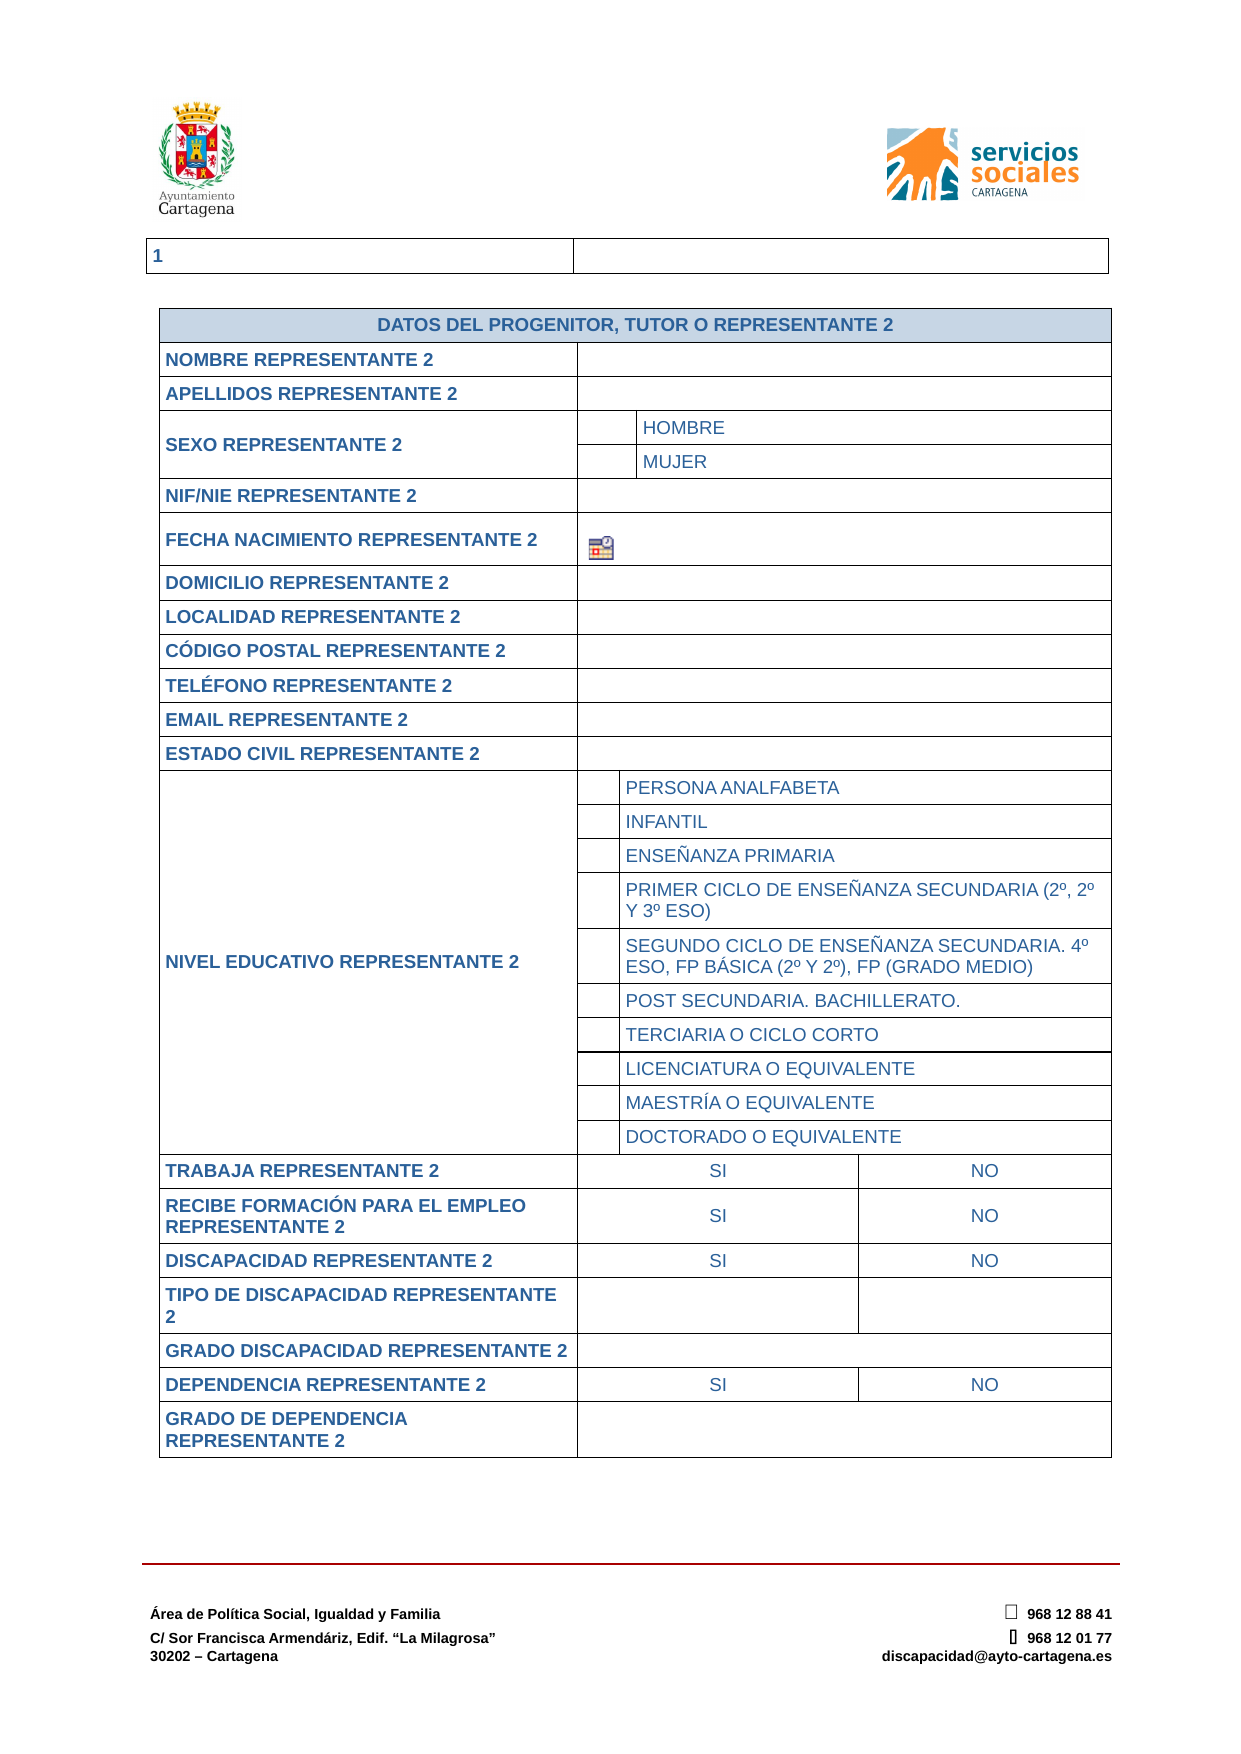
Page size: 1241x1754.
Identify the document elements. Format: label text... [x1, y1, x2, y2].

table_cell TIPO DE DISCAPACIDAD REPRESENTANTE 2 [160, 1278, 577, 1333]
table_cell DOMICILIO REPRESENTANTE 2 [160, 566, 577, 599]
table_cell [578, 771, 619, 804]
table_cell PERSONA ANALFABETA [620, 771, 1111, 804]
table_cell [578, 1086, 619, 1119]
table_cell [578, 635, 1111, 668]
table_cell [578, 1334, 1111, 1367]
table_cell SI [578, 1155, 858, 1188]
table_cell GRADO DISCAPACIDAD REPRESENTANTE 2 [160, 1334, 577, 1367]
table_cell NIVEL EDUCATIVO REPRESENTANTE 2 [160, 771, 577, 1153]
table_cell [578, 601, 1111, 633]
table_cell [578, 984, 619, 1017]
table_cell [578, 479, 1111, 512]
table_cell NO [859, 1155, 1111, 1188]
table_cell INFANTIL [620, 805, 1111, 838]
table_cell MUJER [637, 445, 1111, 478]
table_cell TELÉFONO REPRESENTANTE 2 [160, 669, 577, 702]
table_cell NOMBRE REPRESENTANTE 2 [160, 343, 577, 376]
table_cell RECIBE FORMACIÓN PARA EL EMPLEO REPRESENTANTE 2 [160, 1189, 577, 1243]
table_cell SI [578, 1189, 858, 1243]
table_cell [578, 929, 619, 983]
table_cell [578, 1278, 858, 1333]
table_cell [578, 805, 619, 838]
table_cell TERCIARIA O CICLO CORTO [620, 1018, 1111, 1051]
table_cell EMAIL REPRESENTANTE 2 [160, 703, 577, 736]
table_cell ESTADO CIVIL REPRESENTANTE 2 [160, 737, 577, 770]
table_cell SI [578, 1244, 858, 1277]
table_cell [578, 1053, 619, 1085]
table_cell [859, 1278, 1111, 1333]
table_cell SI [578, 1368, 858, 1401]
table_cell DISCAPACIDAD REPRESENTANTE 2 [160, 1244, 577, 1277]
table_cell SEXO REPRESENTANTE 2 [160, 411, 577, 478]
table_cell [578, 411, 636, 444]
table_cell DEPENDENCIA REPRESENTANTE 2 [160, 1368, 577, 1401]
table_cell [578, 839, 619, 872]
table_cell [574, 239, 1108, 272]
table_cell ENSEÑANZA PRIMARIA [620, 839, 1111, 872]
table_cell [578, 1018, 619, 1051]
table_cell POST SECUNDARIA. BACHILLERATO. [620, 984, 1111, 1017]
table_cell 1 [147, 239, 573, 272]
table_cell PRIMER CICLO DE ENSEÑANZA SECUNDARIA (2º, 2º Y 3º ESO) [620, 873, 1111, 928]
table_header DATOS DEL PROGENITOR, TUTOR O REPRESENTANTE 2 [160, 309, 1111, 342]
table_cell [578, 377, 1111, 410]
table_cell CÓDIGO POSTAL REPRESENTANTE 2 [160, 635, 577, 668]
table_cell APELLIDOS REPRESENTANTE 2 [160, 377, 577, 410]
table_cell TRABAJA REPRESENTANTE 2 [160, 1155, 577, 1188]
table_cell NO [859, 1189, 1111, 1243]
table_cell DOCTORADO O EQUIVALENTE [620, 1121, 1111, 1153]
table_cell HOMBRE [637, 411, 1111, 444]
table_cell [578, 513, 1111, 565]
table_cell [578, 873, 619, 928]
table_cell NO [859, 1368, 1111, 1401]
table_cell [578, 737, 1111, 770]
table_cell [578, 1121, 619, 1153]
table_cell FECHA NACIMIENTO REPRESENTANTE 2 [160, 513, 577, 565]
table_cell NO [859, 1244, 1111, 1277]
table_cell SEGUNDO CICLO DE ENSEÑANZA SECUNDARIA. 4º ESO, FP BÁSICA (2º Y 2º), FP (GRADO MEDIO) [620, 929, 1111, 983]
table_cell LICENCIATURA O EQUIVALENTE [620, 1053, 1111, 1085]
table_cell [578, 343, 1111, 376]
table_cell [578, 669, 1111, 702]
table_cell MAESTRÍA O EQUIVALENTE [620, 1086, 1111, 1119]
table_cell GRADO DE DEPENDENCIA REPRESENTANTE 2 [160, 1402, 577, 1457]
table_cell [578, 1402, 1111, 1457]
table_cell [578, 566, 1111, 599]
table_cell [578, 703, 1111, 736]
table_cell [578, 445, 636, 478]
table_cell NIF/NIE REPRESENTANTE 2 [160, 479, 577, 512]
table_cell LOCALIDAD REPRESENTANTE 2 [160, 601, 577, 633]
